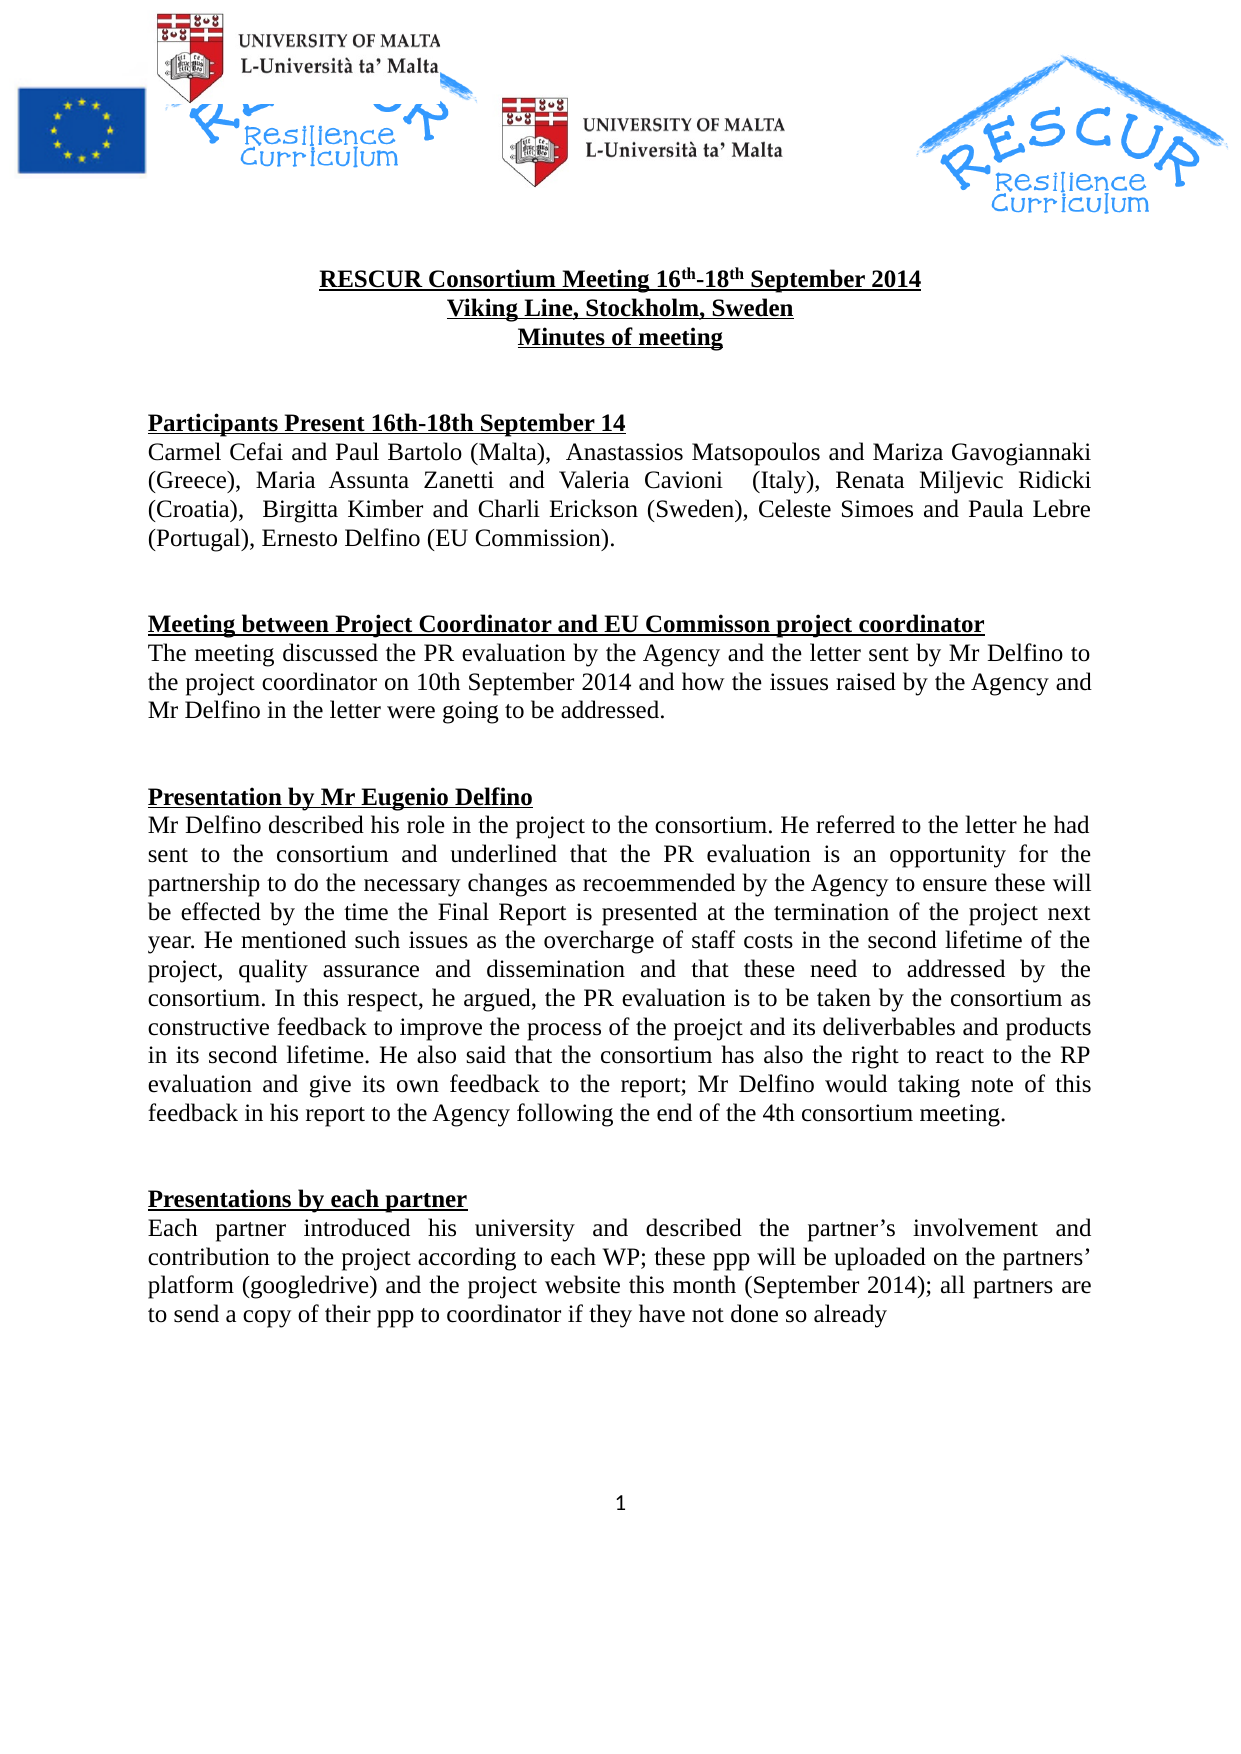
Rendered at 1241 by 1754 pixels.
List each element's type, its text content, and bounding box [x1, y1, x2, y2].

text Meeting between Project Coordinator and EU Commisson project coordinator [148, 609, 1092, 638]
text Participants Present 16th-18th September 14 [148, 408, 1092, 437]
text Each partner introduced his university and described the partner’s involvement and contribution to the project according to each WP; these ppp will be uploaded on the partners’ platform (googledrive) and the project website this month (September 2014); all partners are to send a copy of their ppp to coordinator if they have not done so already [148, 1213, 1092, 1328]
text Presentation by Mr Eugenio Delfino [148, 782, 1092, 811]
text Presentations by each partner [148, 1184, 1092, 1213]
text Mr Delfino described his role in the project to the consortium. He referred to the letter he had sent to the consortium and underlined that the PR evaluation is an opportunity for the partnership to do the necessary changes as recoemmended by the Agency to ensure these will be effected by the time the Final Report is presented at the termination of the project next year. He mentioned such issues as the overcharge of staff costs in the second lifetime of the project, quality assurance and dissemination and that these need to addressed by the consortium. In this respect, he argued, the PR evaluation is to be taken by the consortium as constructive feedback to improve the process of the proejct and its deliverbables and products in its second lifetime. He also said that the consortium has also the right to react to the RP evaluation and give its own feedback to the report; Mr Delfino would taking note of this feedback in his report to the Agency following the end of the 4th consortium meeting. [148, 811, 1092, 1127]
text Viking Line, Stockholm, Sweden [148, 293, 1092, 322]
text RESCUR Consortium Meeting 16th-18th September 2014 [148, 264, 1092, 293]
text Carmel Cefai and Paul Bartolo (Malta), Anastassios Matsopoulos and Mariza Gavogiannaki (Greece), Maria Assunta Zanetti and Valeria Cavioni (Italy), Renata Miljevic Ridicki (Croatia), Birgitta Kimber and Charli Erickson (Sweden), Celeste Simoes and Paula Lebre (Portugal), Ernesto Delfino (EU Commission). [148, 437, 1092, 552]
text Minutes of meeting [148, 322, 1092, 351]
text The meeting discussed the PR evaluation by the Agency and the letter sent by Mr Delfino to the project coordinator on 10th September 2014 and how the issues raised by the Agency and Mr Delfino in the letter were going to be addressed. [148, 638, 1092, 724]
